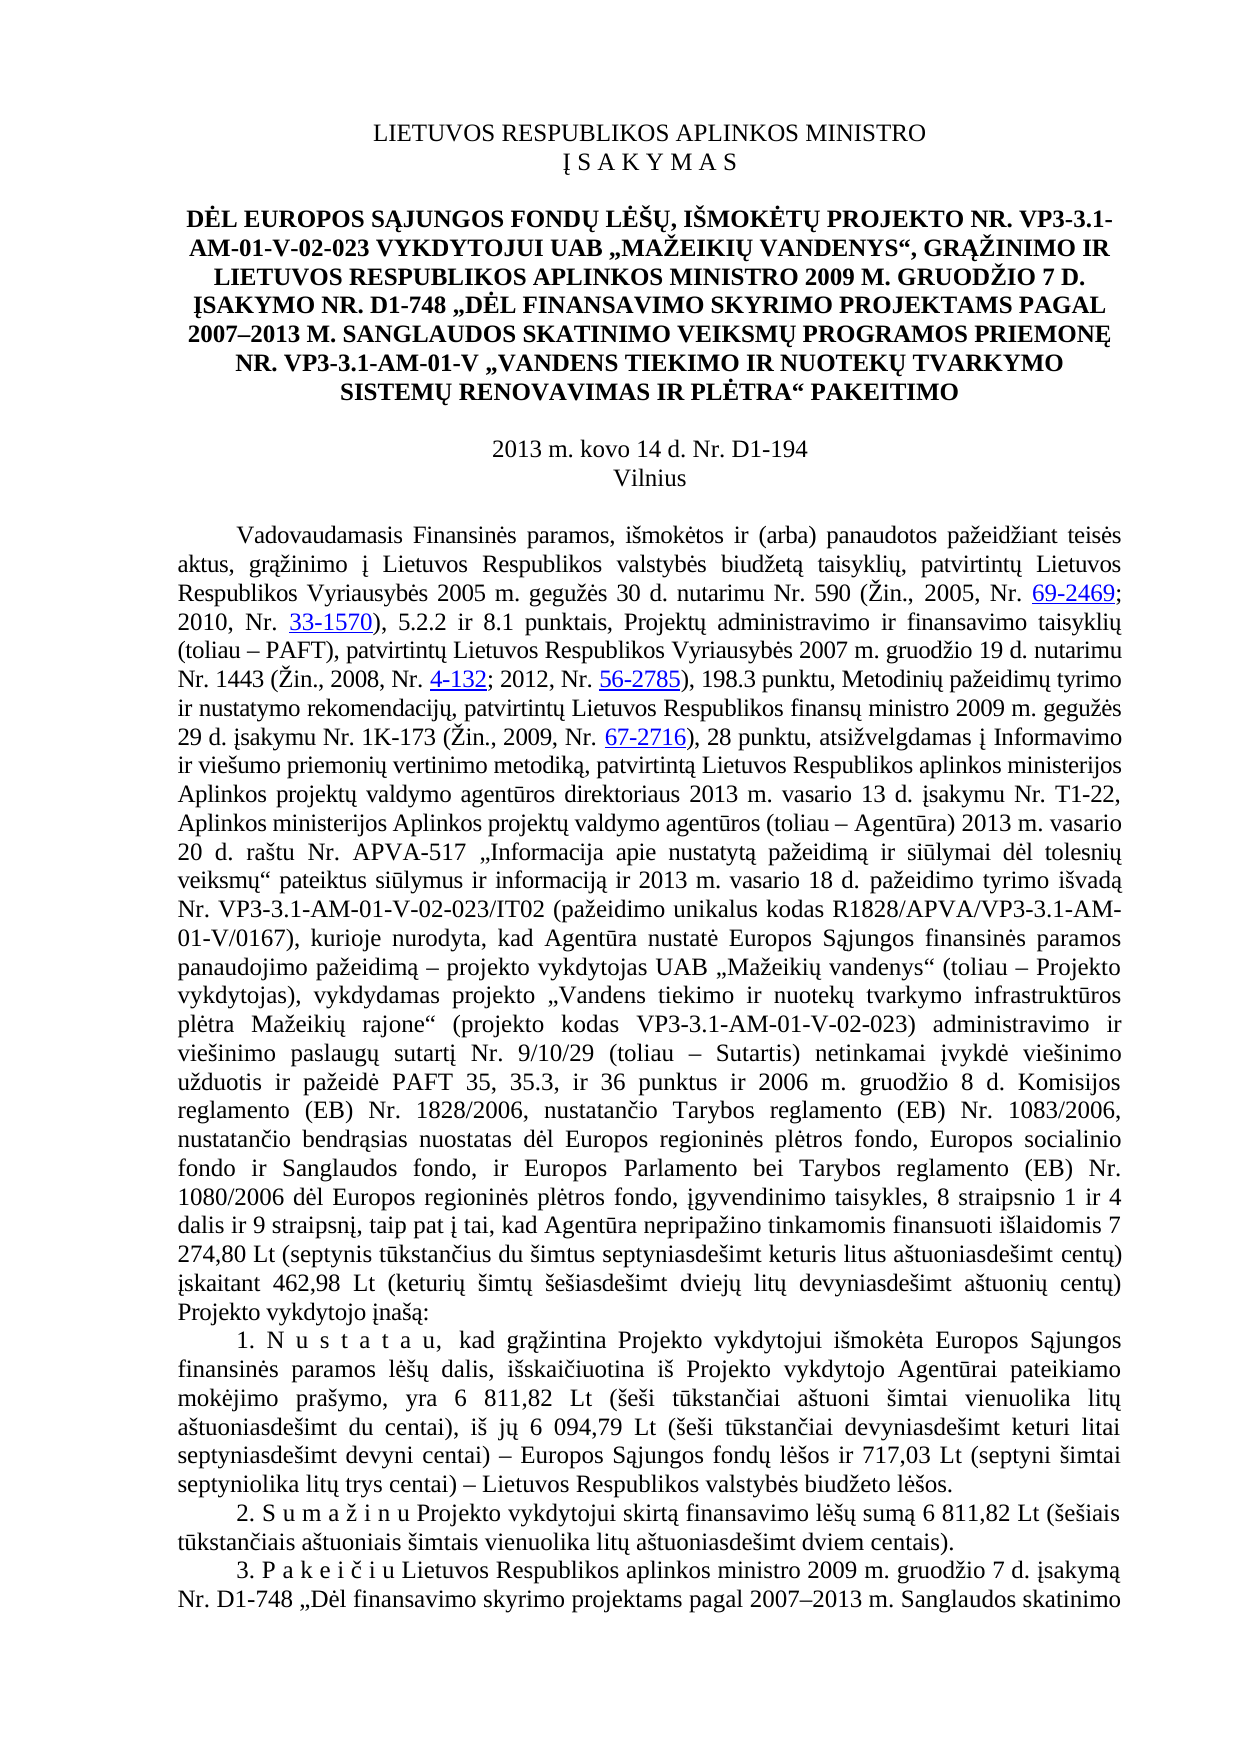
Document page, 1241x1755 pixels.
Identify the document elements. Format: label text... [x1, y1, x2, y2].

text DĖL EUROPOS SĄJUNGOS FONDŲ LĖŠŲ, IŠMOKĖTŲ PROJEKTO Nr. VP3-3.1-AM-01-V-02-023 VYKDYTOJUI UAB „MAŽEIKIŲ VANDENYS“, GRĄŽINIMO IR LIETUVOS RESPUBLIKOS APLINKOS MINISTRO 2009 M. GRUODŽIO 7 D. ĮSAKYMO Nr. D1-748 „DĖL FINANSAVIMO SKYRIMO PROJEKTAMS PAGAL 2007–2013 M. SANGLAUDOS SKATINIMO VEIKSMŲ PROGRAMOS PRIEMONĘ Nr. VP3-3.1-AM-01-V „VANDENS TIEKIMO IR NUOTEKŲ TVARKYMO SISTEMŲ RENOVAVIMAS IR PLĖTRA“ PAKEITIMO [177, 204, 1122, 406]
text 1. N u s t a t a u, kad grąžintina Projekto vykdytojui išmokėta Europos Sąjungos finansinės paramos lėšų dalis, išskaičiuotina iš Projekto vykdytojo Agentūrai pateikiamo mokėjimo prašymo, yra 6 811,82 Lt (šeši tūkstančiai aštuoni šimtai vienuolika litų aštuoniasdešimt du centai), iš jų 6 094,79 Lt (šeši tūkstančiai devyniasdešimt keturi litai septyniasdešimt devyni centai) – Europos Sąjungos fondų lėšos ir 717,03 Lt (septyni šimtai septyniolika litų trys centai) – Lietuvos Respublikos valstybės biudžeto lėšos. [177, 1326, 1122, 1498]
text LIETUVOS RESPUBLIKOS APLINKOS MINISTRO [177, 118, 1122, 147]
text 3. P a k e i č i u Lietuvos Respublikos aplinkos ministro 2009 m. gruodžio 7 d. įsakymą Nr. D1-748 „Dėl finansavimo skyrimo projektams pagal 2007–2013 m. Sanglaudos skatinimo [177, 1556, 1122, 1613]
text 2013 m. kovo 14 d. Nr. D1-194 [177, 434, 1122, 463]
text 2. S u m a ž i n u Projekto vykdytojui skirtą finansavimo lėšų sumą 6 811,82 Lt (šešiais tūkstančiais aštuoniais šimtais vienuolika litų aštuoniasdešimt dviem centais). [177, 1498, 1122, 1556]
text Vadovaudamasis Finansinės paramos, išmokėtos ir (arba) panaudotos pažeidžiant teisės aktus, grąžinimo į Lietuvos Respublikos valstybės biudžetą taisyklių, patvirtintų Lietuvos Respublikos Vyriausybės 2005 m. gegužės 30 d. nutarimu Nr. 590 (Žin., 2005, Nr. 69-2469; 2010, Nr. 33-1570), 5.2.2 ir 8.1 punktais, Projektų administravimo ir finansavimo taisyklių (toliau – PAFT), patvirtintų Lietuvos Respublikos Vyriausybės 2007 m. gruodžio 19 d. nutarimu Nr. 1443 (Žin., 2008, Nr. 4-132; 2012, Nr. 56-2785), 198.3 punktu, Metodinių pažeidimų tyrimo ir nustatymo rekomendacijų, patvirtintų Lietuvos Respublikos finansų ministro 2009 m. gegužės 29 d. įsakymu Nr. 1K-173 (Žin., 2009, Nr. 67-2716), 28 punktu, atsižvelgdamas į Informavimo ir viešumo priemonių vertinimo metodiką, patvirtintą Lietuvos Respublikos aplinkos ministerijos Aplinkos projektų valdymo agentūros direktoriaus 2013 m. vasario 13 d. įsakymu Nr. T1-22, Aplinkos ministerijos Aplinkos projektų valdymo agentūros (toliau – Agentūra) 2013 m. vasario 20 d. raštu Nr. APVA-517 „Informacija apie nustatytą pažeidimą ir siūlymai dėl tolesnių veiksmų“ pateiktus siūlymus ir informaciją ir 2013 m. vasario 18 d. pažeidimo tyrimo išvadą Nr. VP3-3.1-AM-01-V-02-023/IT02 (pažeidimo unikalus kodas R1828/APVA/VP3-3.1-AM-01-V/0167), kurioje nurodyta, kad Agentūra nustatė Europos Sąjungos finansinės paramos panaudojimo pažeidimą – projekto vykdytojas UAB „Mažeikių vandenys“ (toliau – Projekto vykdytojas), vykdydamas projekto „Vandens tiekimo ir nuotekų tvarkymo infrastruktūros plėtra Mažeikių rajone“ (projekto kodas VP3-3.1-AM-01-V-02-023) administravimo ir viešinimo paslaugų sutartį Nr. 9/10/29 (toliau – Sutartis) netinkamai įvykdė viešinimo užduotis ir pažeidė PAFT 35, 35.3, ir 36 punktus ir 2006 m. gruodžio 8 d. Komisijos reglamento (EB) Nr. 1828/2006, nustatančio Tarybos reglamento (EB) Nr. 1083/2006, nustatančio bendrąsias nuostatas dėl Europos regioninės plėtros fondo, Europos socialinio fondo ir Sanglaudos fondo, ir Europos parlamento bei Tarybos reglamento (EB) Nr. 1080/2006 dėl Europos regioninės plėtros fondo, įgyvendinimo taisykles, 8 straipsnio 1 ir 4 dalis ir 9 straipsnį, taip pat į tai, kad Agentūra nepripažino tinkamomis finansuoti išlaidomis 7 274,80 Lt (septynis tūkstančius du šimtus septyniasdešimt keturis litus aštuoniasdešimt centų) įskaitant 462,98 Lt (keturių šimtų šešiasdešimt dviejų litų devyniasdešimt aštuonių centų) Projekto vykdytojo įnašą: [177, 521, 1122, 1326]
text Į S A K Y M A S [177, 147, 1122, 176]
text Vilnius [177, 463, 1122, 492]
